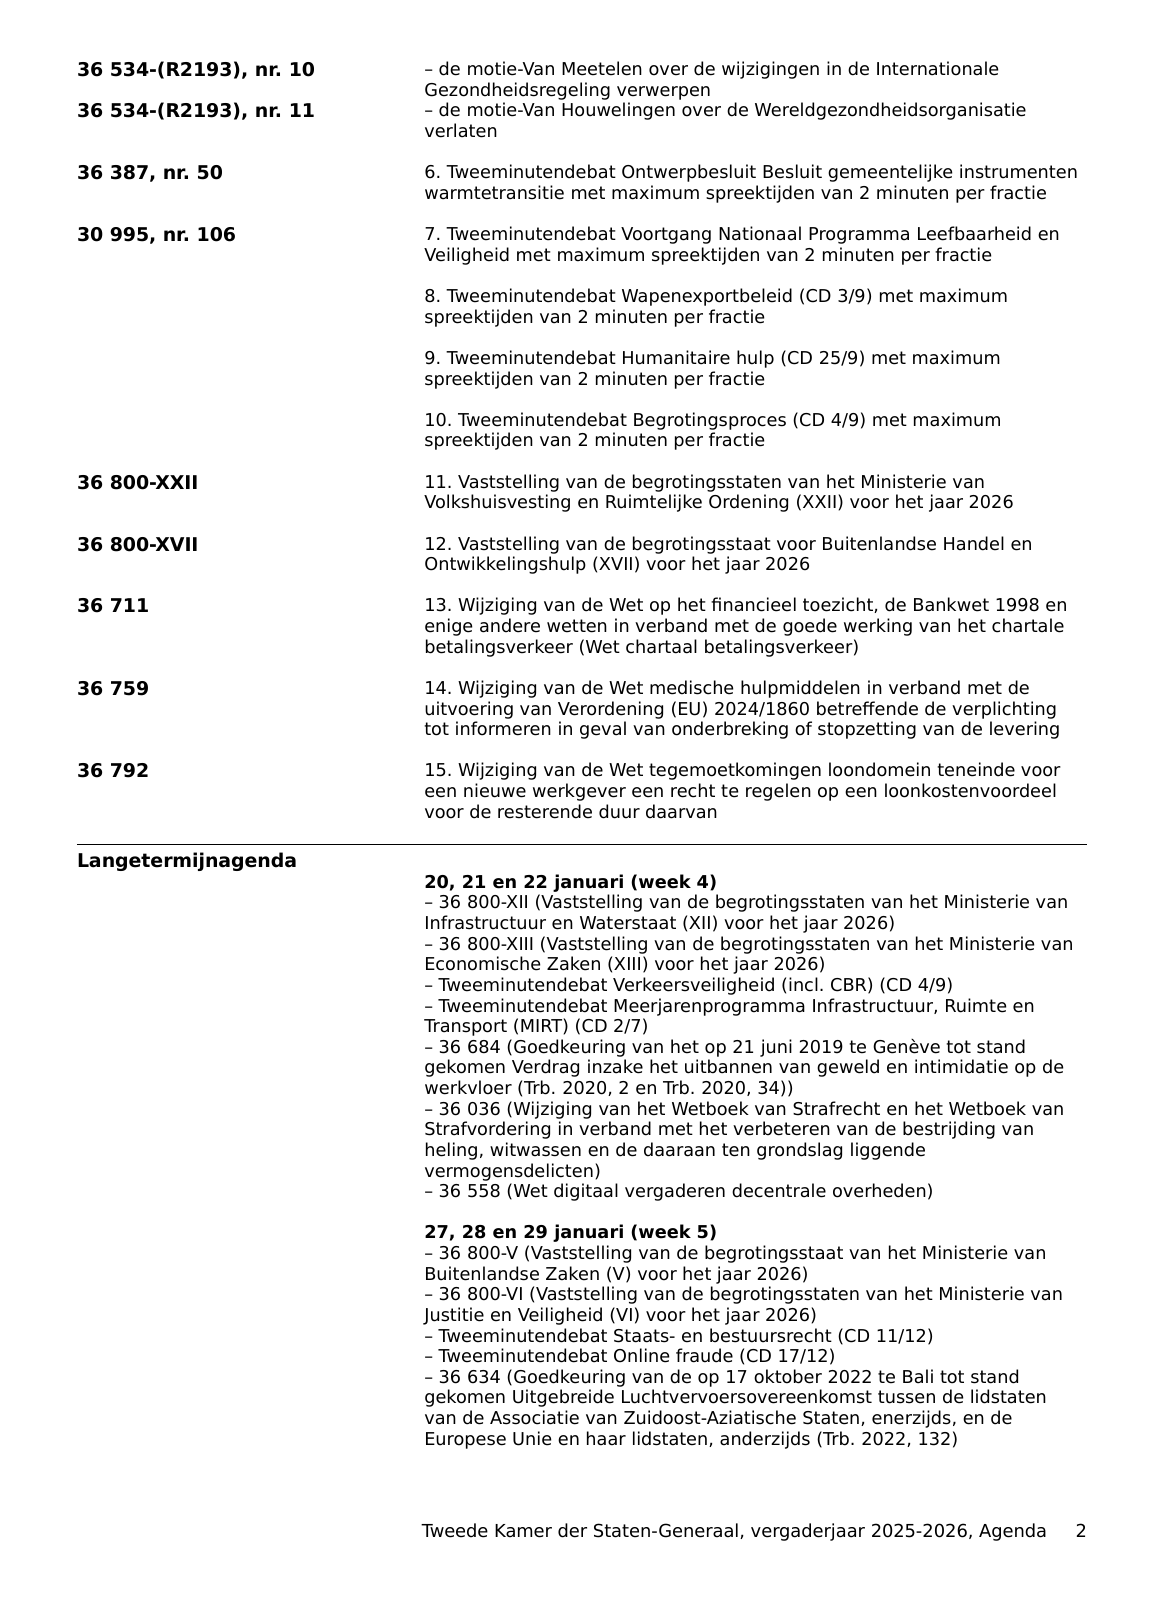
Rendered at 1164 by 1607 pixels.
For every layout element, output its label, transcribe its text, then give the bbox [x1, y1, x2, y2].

table_cell 8. Tweeminutendebat Wapenexportbeleid (CD 3/9) met maximum spreektijden van 2 minuten per fractie [418, 286, 1087, 327]
table_cell [418, 513, 1087, 533]
table_cell [401, 1223, 418, 1243]
table_cell [77, 1326, 401, 1346]
table_cell [401, 760, 418, 822]
table_cell [401, 1346, 418, 1367]
table_cell 36 800-XVII [77, 534, 401, 575]
table_cell [401, 1037, 418, 1099]
table_cell [401, 1284, 418, 1326]
table_cell [401, 265, 418, 286]
table_cell [77, 1181, 401, 1202]
table_cell [77, 893, 401, 934]
table_cell [401, 162, 418, 203]
table_cell [401, 1326, 418, 1346]
table_cell – 36 558 (Wet digitaal vergaderen decentrale overheden) [418, 1181, 1087, 1202]
table_cell – 36 800-V (Vaststelling van de begrotingsstaat van het Ministerie van Buitenlandse Zaken (V) voor het jaar 2026) [418, 1243, 1087, 1284]
table_cell [77, 265, 401, 286]
table_cell [401, 100, 418, 142]
table_cell [77, 1037, 401, 1099]
table_cell [77, 451, 401, 472]
table_header Langetermijnagenda [77, 845, 401, 872]
table_cell – Tweeminutendebat Online fraude (CD 17/12) [418, 1346, 1087, 1367]
table_cell [401, 534, 418, 575]
table_cell [77, 1284, 401, 1326]
table_cell [401, 204, 418, 224]
table_cell [401, 893, 418, 934]
table_cell [77, 934, 401, 975]
table_cell [401, 59, 418, 100]
table_cell [401, 410, 418, 451]
table_cell 36 792 [77, 760, 401, 822]
table_cell – 36 800-VI (Vaststelling van de begrotingsstaten van het Ministerie van Justitie en Veiligheid (VI) voor het jaar 2026) [418, 1284, 1087, 1326]
table_cell [401, 1243, 418, 1284]
table_header [418, 845, 1087, 872]
table_cell [418, 142, 1087, 162]
table_cell [401, 513, 418, 533]
table_cell [401, 595, 418, 657]
table_cell [77, 142, 401, 162]
table_cell 9. Tweeminutendebat Humanitaire hulp (CD 25/9) met maximum spreektijden van 2 minuten per fractie [418, 348, 1087, 389]
table_cell 20, 21 en 22 januari (week 4) [418, 872, 1087, 892]
table_cell [418, 1202, 1087, 1222]
table_cell – 36 684 (Goedkeuring van het op 21 juni 2019 te Genève tot stand gekomen Verdrag inzake het uitbannen van geweld en intimidatie op de werkvloer (Trb. 2020, 2 en Trb. 2020, 34)) [418, 1037, 1087, 1099]
table_cell – de motie-Van Meetelen over de wijzigingen in de Internationale Gezondheidsregeling verwerpen [418, 59, 1087, 100]
table_cell 7. Tweeminutendebat Voortgang Nationaal Programma Leefbaarheid en Veiligheid met maximum spreektijden van 2 minuten per fractie [418, 224, 1087, 265]
table_cell [401, 1202, 418, 1222]
table_cell [418, 1449, 1087, 1470]
table_cell [401, 142, 418, 162]
table_cell 27, 28 en 29 januari (week 5) [418, 1223, 1087, 1243]
table_cell [77, 410, 401, 451]
table_cell [401, 575, 418, 595]
table_cell – Tweeminutendebat Meerjarenprogramma Infrastructuur, Ruimte en Transport (MIRT) (CD 2/7) [418, 996, 1087, 1037]
table_cell [77, 204, 401, 224]
table_cell [401, 975, 418, 996]
table_cell [418, 740, 1087, 760]
table_cell 36 534-(R2193), nr. 10 [77, 59, 401, 100]
table_cell – Tweeminutendebat Staats- en bestuursrecht (CD 11/12) [418, 1326, 1087, 1346]
table_cell 36 711 [77, 595, 401, 657]
table_cell [418, 265, 1087, 286]
table_cell [77, 996, 401, 1037]
table_cell 6. Tweeminutendebat Ontwerpbesluit Besluit gemeentelijke instrumenten warmtetransitie met maximum spreektijden van 2 minuten per fractie [418, 162, 1087, 203]
table_cell – 36 800-XII (Vaststelling van de begrotingsstaten van het Ministerie van Infrastructuur en Waterstaat (XII) voor het jaar 2026) [418, 893, 1087, 934]
table_cell [401, 472, 418, 513]
table_cell [401, 1367, 418, 1449]
table_cell [418, 204, 1087, 224]
table_cell [77, 740, 401, 760]
table_cell 30 995, nr. 106 [77, 224, 401, 265]
table_cell 36 534-(R2193), nr. 11 [77, 100, 401, 142]
table_cell [418, 327, 1087, 348]
table_cell [77, 1202, 401, 1222]
table_cell 13. Wijziging van de Wet op het financieel toezicht, de Bankwet 1998 en enige andere wetten in verband met de goede werking van het chartale betalingsverkeer (Wet chartaal betalingsverkeer) [418, 595, 1087, 657]
table_cell 36 387, nr. 50 [77, 162, 401, 203]
table_cell [401, 657, 418, 678]
table_cell [77, 575, 401, 595]
table_cell [401, 224, 418, 265]
table_cell [401, 872, 418, 892]
table_cell [77, 1243, 401, 1284]
table_cell – 36 800-XIII (Vaststelling van de begrotingsstaten van het Ministerie van Economische Zaken (XIII) voor het jaar 2026) [418, 934, 1087, 975]
table_cell [401, 678, 418, 740]
table_cell [418, 657, 1087, 678]
table_cell – de motie-Van Houwelingen over de Wereldgezondheidsorganisatie verlaten [418, 100, 1087, 142]
table_cell 15. Wijziging van de Wet tegemoetkomingen loondomein teneinde voor een nieuwe werkgever een recht te regelen op een loonkostenvoordeel voor de resterende duur daarvan [418, 760, 1087, 822]
table_cell – 36 634 (Goedkeuring van de op 17 oktober 2022 te Bali tot stand gekomen Uitgebreide Luchtvervoersovereenkomst tussen de lidstaten van de Associatie van Zuidoost-Aziatische Staten, enerzijds, en de Europese Unie en haar lidstaten, anderzijds (Trb. 2022, 132) [418, 1367, 1087, 1449]
table_cell [77, 1223, 401, 1243]
table_cell [77, 348, 401, 389]
table_cell [77, 1346, 401, 1367]
table_cell [77, 389, 401, 410]
table_cell 10. Tweeminutendebat Begrotingsproces (CD 4/9) met maximum spreektijden van 2 minuten per fractie [418, 410, 1087, 451]
table_cell – Tweeminutendebat Verkeersveiligheid (incl. CBR) (CD 4/9) [418, 975, 1087, 996]
table_cell [418, 451, 1087, 472]
table_cell [401, 1099, 418, 1181]
table_cell [401, 327, 418, 348]
table_cell [77, 513, 401, 533]
table_header [401, 845, 418, 872]
table_cell – 36 036 (Wijziging van het Wetboek van Strafrecht en het Wetboek van Strafvordering in verband met het verbeteren van de bestrijding van heling, witwassen en de daaraan ten grondslag liggende vermogensdelicten) [418, 1099, 1087, 1181]
table_cell 36 800-XXII [77, 472, 401, 513]
table_cell [401, 1449, 418, 1470]
table_cell [401, 934, 418, 975]
table_cell [77, 975, 401, 996]
table_cell [77, 1367, 401, 1449]
table_cell [77, 286, 401, 327]
table_cell [418, 389, 1087, 410]
table_cell [401, 389, 418, 410]
table_cell [401, 451, 418, 472]
table_cell 36 759 [77, 678, 401, 740]
table_cell [401, 286, 418, 327]
table_cell [401, 740, 418, 760]
table_cell [77, 1099, 401, 1181]
table_cell [77, 872, 401, 892]
table_cell 14. Wijziging van de Wet medische hulpmiddelen in verband met de uitvoering van Verordening (EU) 2024/1860 betreffende de verplichting tot informeren in geval van onderbreking of stopzetting van de levering [418, 678, 1087, 740]
table_cell [77, 327, 401, 348]
table_cell 12. Vaststelling van de begrotingsstaat voor Buitenlandse Handel en Ontwikkelingshulp (XVII) voor het jaar 2026 [418, 534, 1087, 575]
table_cell [77, 1449, 401, 1470]
table_cell [401, 348, 418, 389]
table_cell 11. Vaststelling van de begrotingsstaten van het Ministerie van Volkshuisvesting en Ruimtelijke Ordening (XXII) voor het jaar 2026 [418, 472, 1087, 513]
table_cell [401, 1181, 418, 1202]
table_cell [77, 657, 401, 678]
table_cell [418, 575, 1087, 595]
table_cell [401, 996, 418, 1037]
